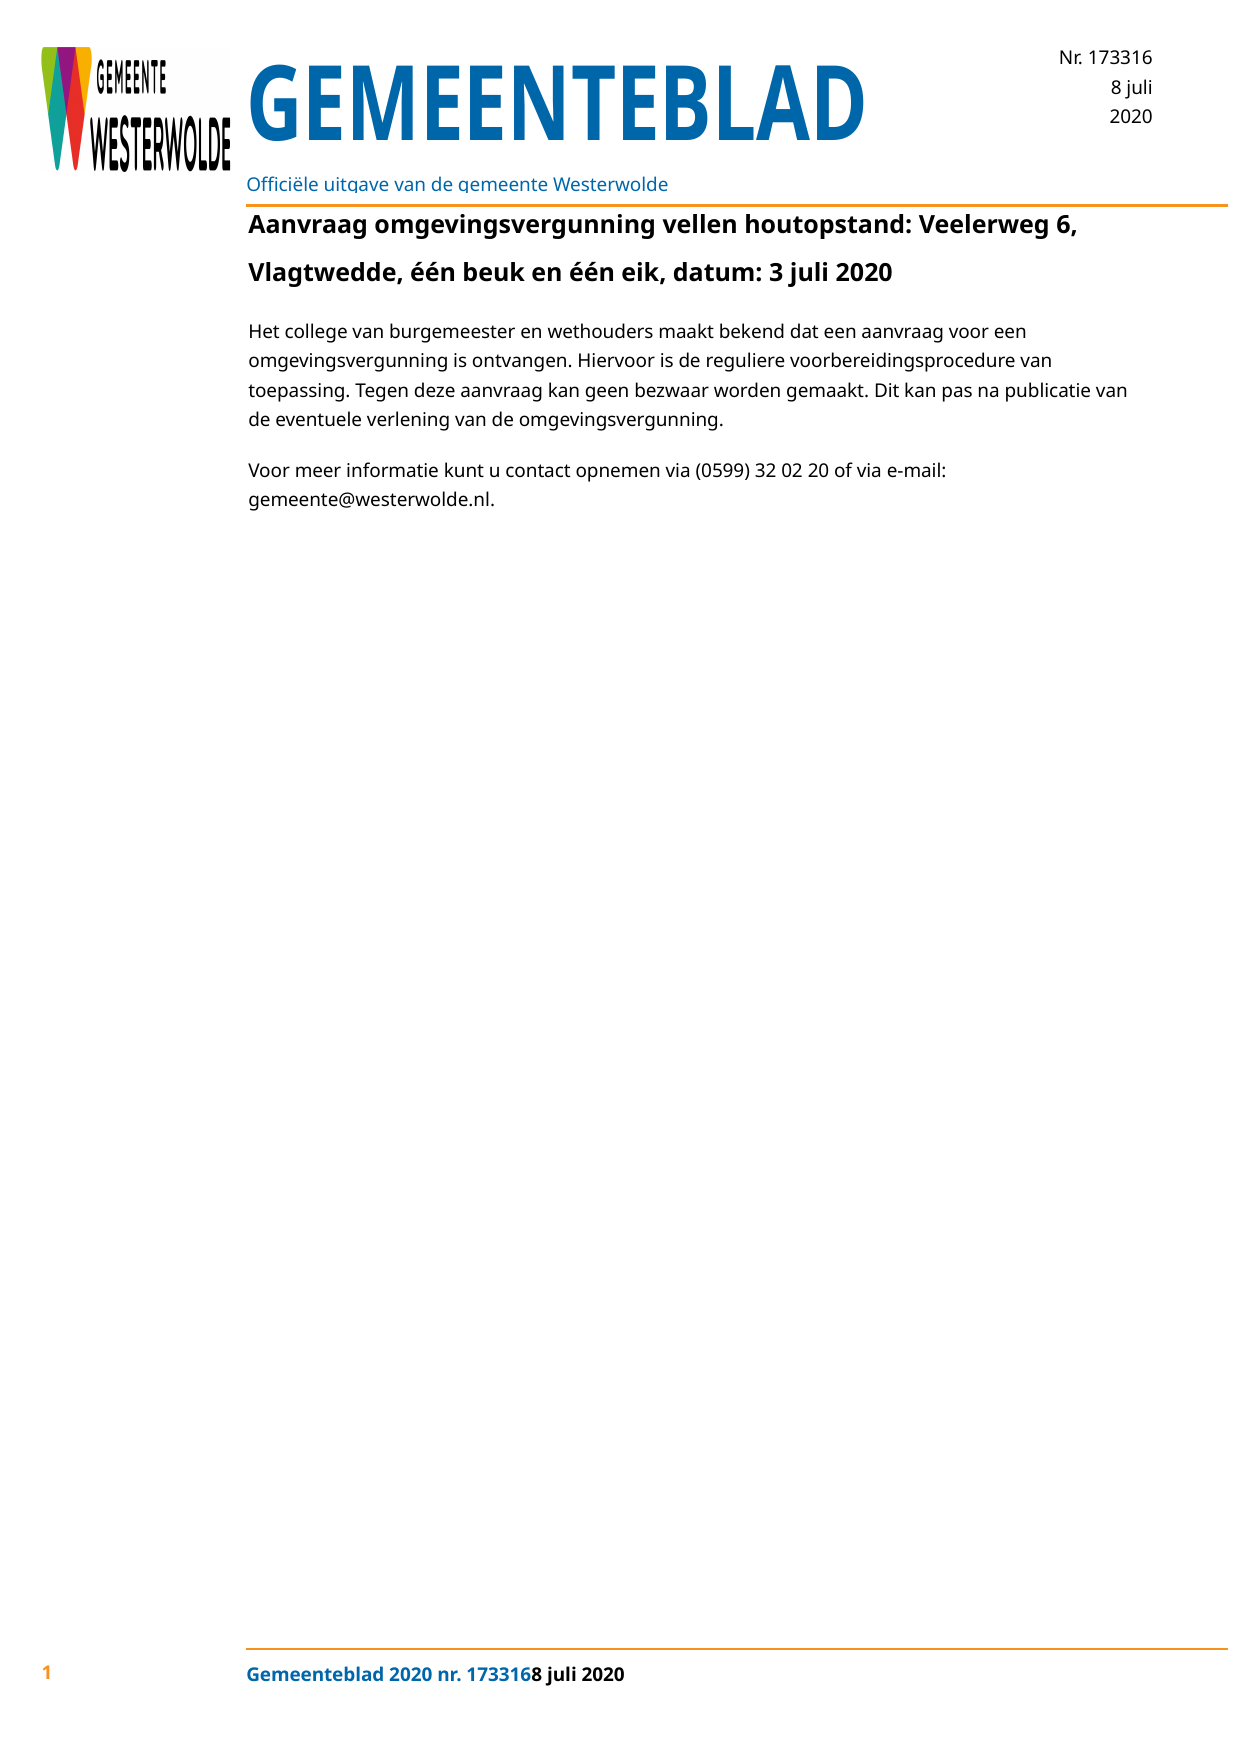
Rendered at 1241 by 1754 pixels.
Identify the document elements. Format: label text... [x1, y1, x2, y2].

text Aanvraag omgevingsvergunning vellen houtopstand: Veelerweg 6, Vlagtwedde, één beuk en één eik, datum: 3 juli 2020 [248, 207, 1152, 288]
picture [41, 47, 231, 172]
text Het college van burgemeester en wethouders maakt bekend dat een aanvraag voor een omgevingsvergunning is ontvangen. Hiervoor is de reguliere voorbereidingsprocedure van toepassing. Tegen deze aanvraag kan geen bezwaar worden gemaakt. Dit kan pas na publicatie van de eventuele verlening van de omgevingsvergunning. [248, 318, 1152, 432]
text Voor meer informatie kunt u contact opnemen via (0599) 32 02 20 of via e-mail: gemeente@westerwolde.nl. [248, 457, 1152, 512]
